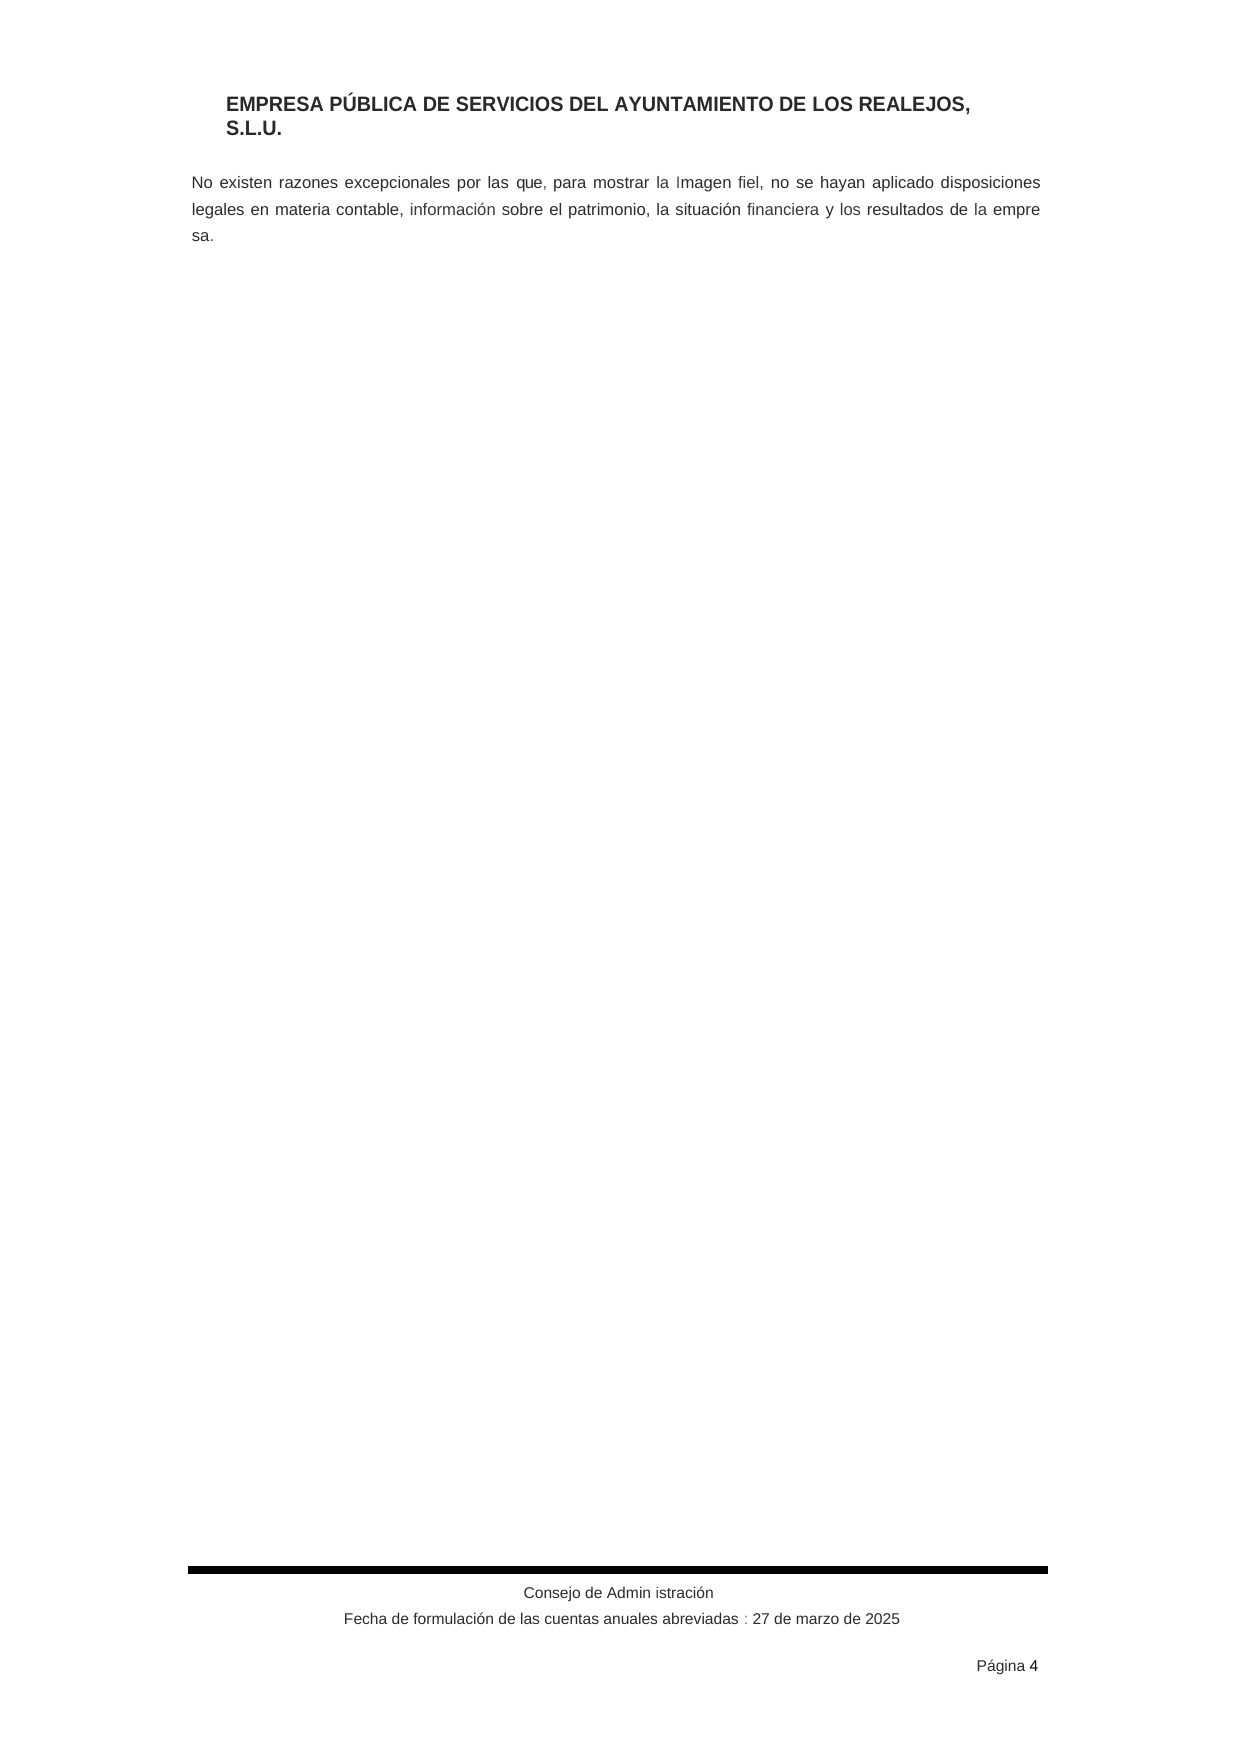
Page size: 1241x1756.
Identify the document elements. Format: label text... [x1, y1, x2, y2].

text No existen razones excepcionales por las que, para mostrar la Imagen fiel, no se hayan aplicado disposiciones legales en materia contable, información sobre el patrimonio, la situación financiera y los resultados de la empre sa. [191, 173, 1041, 245]
